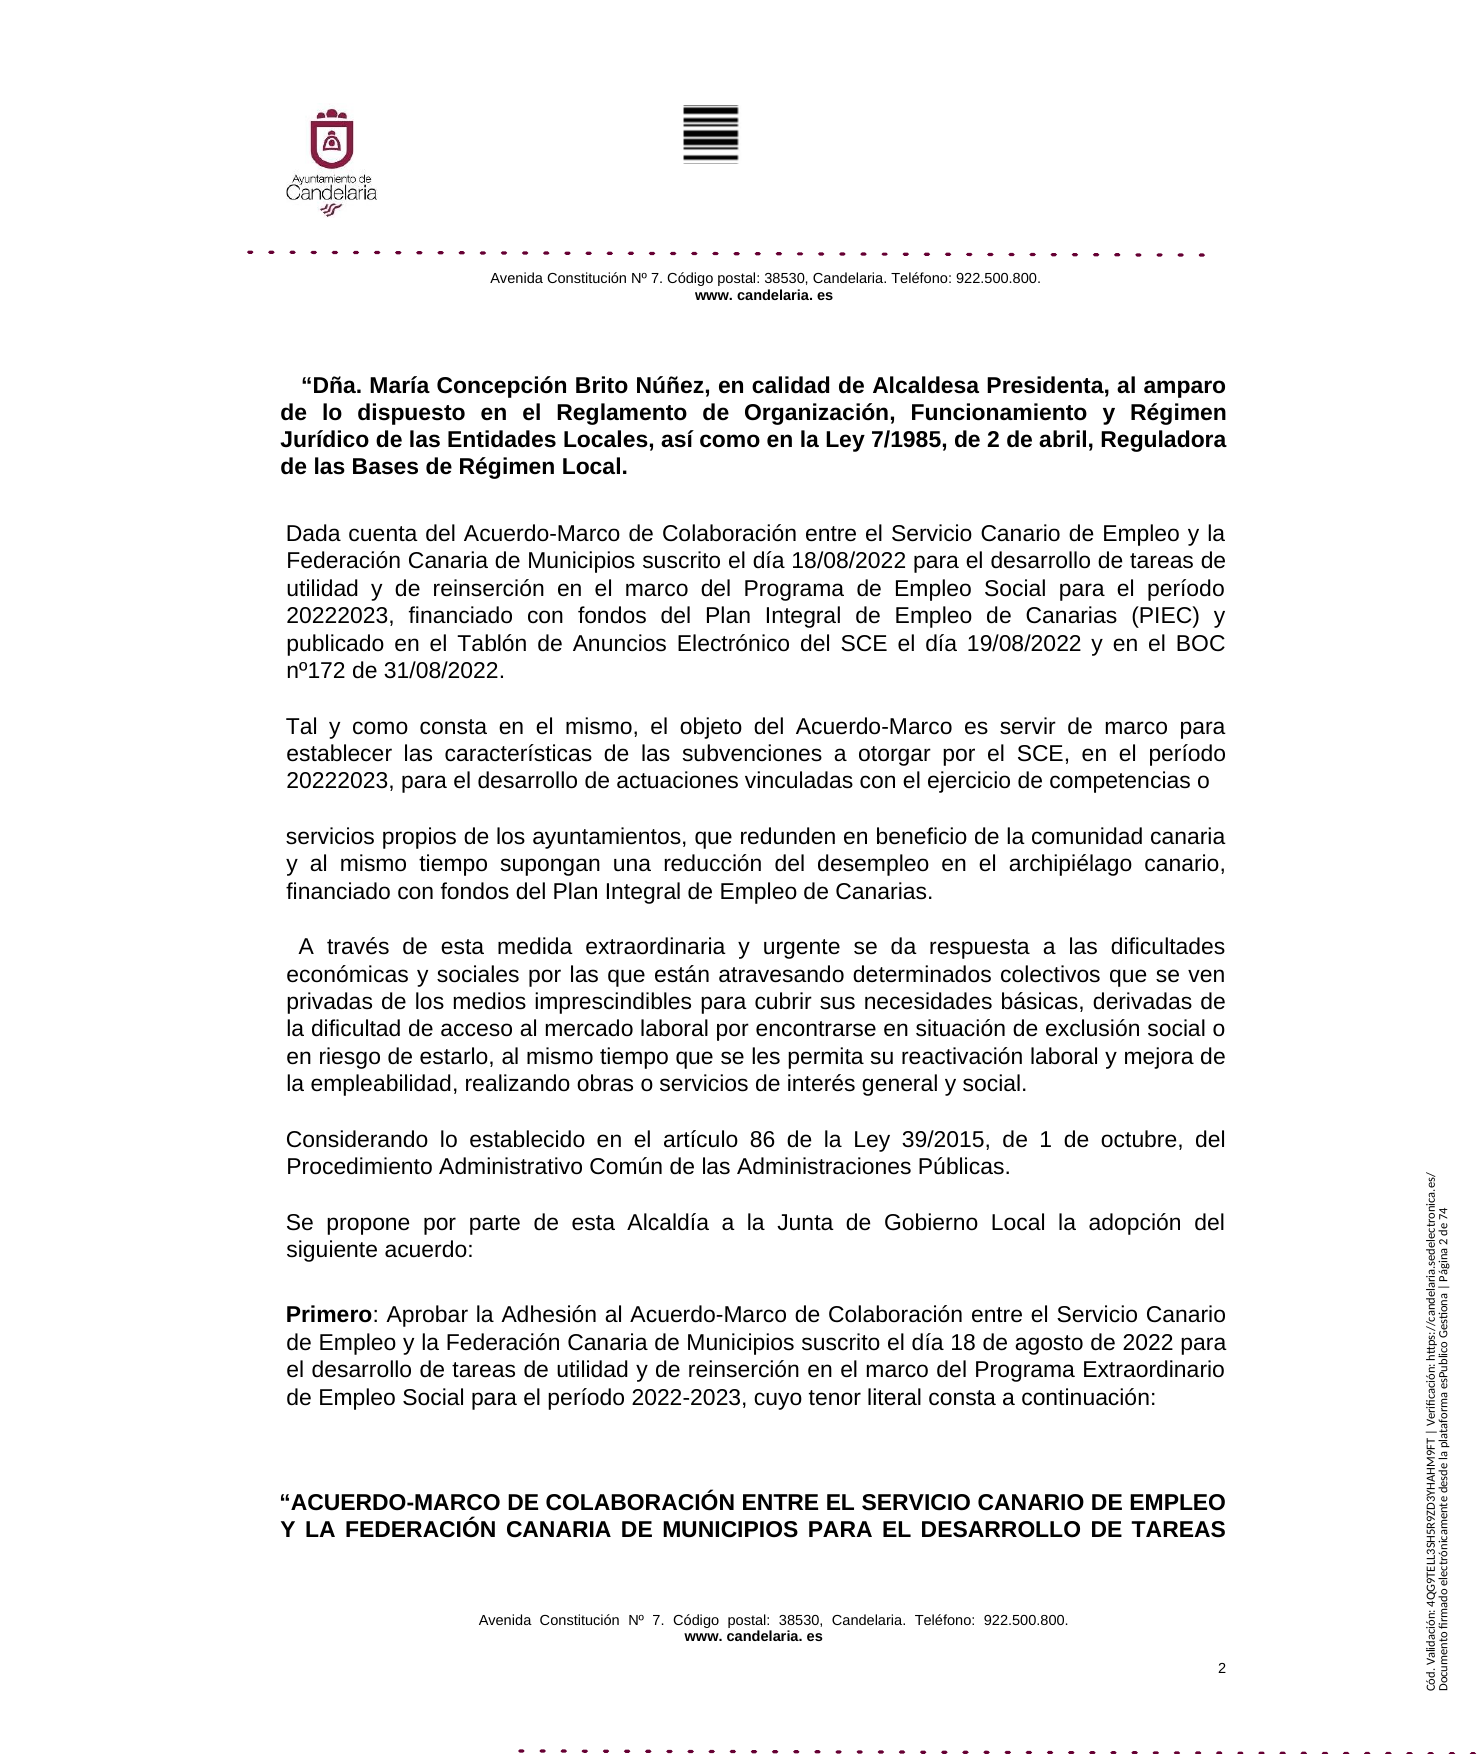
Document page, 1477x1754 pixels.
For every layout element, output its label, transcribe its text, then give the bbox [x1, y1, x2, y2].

text Primero: Aprobar la Adhesión al Acuerdo-Marco de Colaboración entre el Servicio Canario de Empleo y la Federación Canaria de Municipios suscrito el día 18 de agosto de 2022 para el desarrollo de tareas de utilidad y de reinserción en el marco del Programa Extraordinario de Empleo Social para el período 2022-2023, cuyo tenor literal consta a continuación: [286, 1301, 1227, 1410]
text A través de esta medida extraordinaria y urgente se da respuesta a las dificultades económicas y sociales por las que están atravesando determinados colectivos que se ven privadas de los medios imprescindibles para cubrir sus necesidades básicas, derivadas de la dificultad de acceso al mercado laboral por encontrarse en situación de exclusión social o en riesgo de estarlo, al mismo tiempo que se les permita su reactivación laboral y mejora de la empleabilidad, realizando obras o servicios de interés general y social. [286, 933, 1227, 1097]
text servicios propios de los ayuntamientos, que redunden en beneficio de la comunidad canaria y al mismo tiempo supongan una reducción del desempleo en el archipiélago canario, financiado con fondos del Plan Integral de Empleo de Canarias. [286, 823, 1227, 904]
text Avenida Constitución Nº 7. Código postal: 38530, Candelaria. Teléfono: 922.500.800. www. candelaria. es [471, 270, 1061, 304]
text Dada cuenta del Acuerdo-Marco de Colaboración entre el Servicio Canario de Empleo y la Federación Canaria de Municipios suscrito el día 18/08/2022 para el desarrollo de tareas de utilidad y de reinserción en el marco del Programa de Empleo Social para el período 20222023, financiado con fondos del Plan Integral de Empleo de Canarias (PIEC) y publicado en el Tablón de Anuncios Electrónico del SCE el día 19/08/2022 y en el BOC nº172 de 31/08/2022. [286, 520, 1227, 683]
text “Dña. María Concepción Brito Núñez, en calidad de Alcaldesa Presidenta, al amparo de lo dispuesto en el Reglamento de Organización, Funcionamiento y Régimen Jurídico de las Entidades Locales, así como en la Ley 7/1985, de 2 de abril, Reguladora de las Bases de Régimen Local. [279, 372, 1227, 479]
text Considerando lo establecido en el artículo 86 de la Ley 39/2015, de 1 de octubre, del Procedimiento Administrativo Común de las Administraciones Públicas. [286, 1126, 1227, 1179]
text “ACUERDO-MARCO DE COLABORACIÓN ENTRE EL SERVICIO CANARIO DE EMPLEO Y LA FEDERACIÓN CANARIA DE MUNICIPIOS PARA EL DESARROLLO DE TAREAS [279, 1489, 1227, 1542]
text Tal y como consta en el mismo, el objeto del Acuerdo-Marco es servir de marco para establecer las características de las subvenciones a otorgar por el SCE, en el período 20222023, para el desarrollo de actuaciones vinculadas con el ejercicio de competencias o [286, 713, 1227, 794]
text Se propone por parte de esta Alcaldía a la Junta de Gobierno Local la adopción del siguiente acuerdo: [286, 1209, 1227, 1262]
